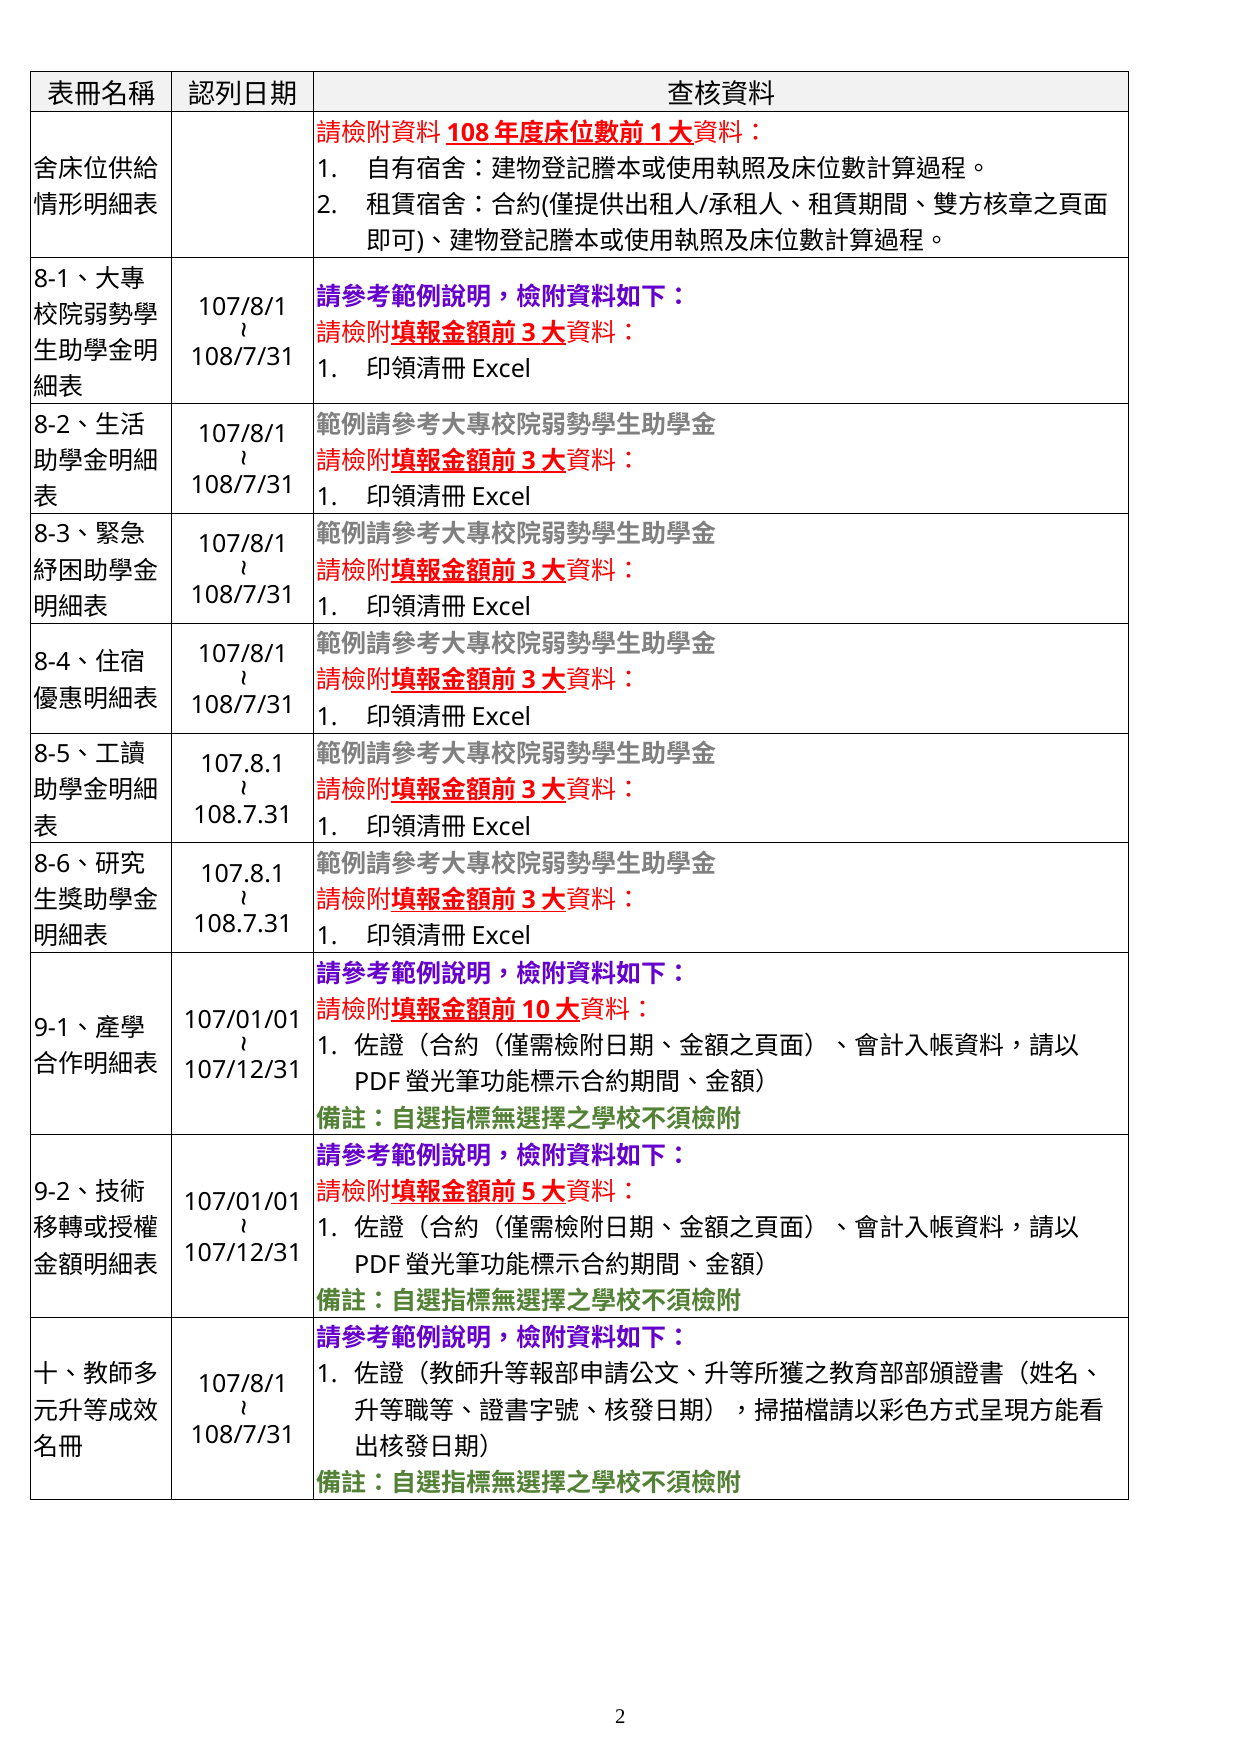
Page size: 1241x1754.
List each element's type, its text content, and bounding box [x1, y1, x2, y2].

table_cell 範例請參考大專校院弱勢學生助學金 請檢附填報金額前3大資料： 印領清冊Excel [314, 514, 1128, 623]
table_cell 十、教師多元升等成效名冊 [31, 1318, 171, 1499]
table_cell 請檢附資料108年度床位數前1大資料： 自有宿舍：建物登記謄本或使用執照及床位數計算過程。 租賃宿舍：合約(僅提供出租人/承租人、租賃期間、雙方核章之頁面即可)、建物登記謄本或使用執照及床位數計算過程。 [314, 112, 1128, 257]
table_cell 107.8.1 ~108.7.31 [172, 734, 313, 842]
table_cell [172, 112, 313, 257]
table_cell 範例請參考大專校院弱勢學生助學金 請檢附填報金額前3大資料： 印領清冊Excel [314, 404, 1128, 513]
table_cell 107.8.1 ~108.7.31 [172, 843, 313, 952]
table_cell 範例請參考大專校院弱勢學生助學金 請檢附填報金額前3大資料： 印領清冊Excel [314, 734, 1128, 842]
table_cell 107/8/1 ~108/7/31 [172, 514, 313, 623]
table_cell 請參考範例說明，檢附資料如下： 請檢附填報金額前5大資料： 佐證（合約（僅需檢附日期、金額之頁面）、會計入帳資料，請以PDF螢光筆功能標示合約期間、金額） 備註：自選指標無選擇之學校不須檢附 [314, 1135, 1128, 1317]
table_cell 8-6、研究生獎助學金明細表 [31, 843, 171, 952]
table_cell 請參考範例說明，檢附資料如下： 請檢附填報金額前3大資料： 印領清冊Excel [314, 258, 1128, 403]
table_cell 9-1、產學合作明細表 [31, 953, 171, 1134]
table_cell 8-2、生活助學金明細表 [31, 404, 171, 513]
table_cell 範例請參考大專校院弱勢學生助學金 請檢附填報金額前3大資料： 印領清冊Excel [314, 624, 1128, 732]
table_cell 107/8/1 ~108/7/31 [172, 258, 313, 403]
table_cell 範例請參考大專校院弱勢學生助學金 請檢附填報金額前3大資料： 印領清冊Excel [314, 843, 1128, 952]
table_cell 107/01/01 ~107/12/31 [172, 1135, 313, 1317]
table_cell 請參考範例說明，檢附資料如下： 請檢附填報金額前10大資料： 佐證（合約（僅需檢附日期、金額之頁面）、會計入帳資料，請以PDF螢光筆功能標示合約期間、金額） 備註：自選指標無選擇之學校不須檢附 [314, 953, 1128, 1134]
table_cell 107/8/1 ~108/7/31 [172, 624, 313, 732]
table_header 表冊名稱 [31, 72, 171, 111]
table_cell 107/01/01 ~107/12/31 [172, 953, 313, 1134]
table_header 認列日期 [172, 72, 313, 111]
table_cell 107/8/1 ~108/7/31 [172, 1318, 313, 1499]
table_cell 請參考範例說明，檢附資料如下： 佐證（教師升等報部申請公文、升等所獲之教育部部頒證書（姓名、升等職等、證書字號、核發日期），掃描檔請以彩色方式呈現方能看出核發日期） 備註：自選指標無選擇之學校不須檢附 [314, 1318, 1128, 1499]
table_cell 8-5、工讀助學金明細表 [31, 734, 171, 842]
table_cell 9-2、技術移轉或授權金額明細表 [31, 1135, 171, 1317]
table_cell 8-4、住宿優惠明細表 [31, 624, 171, 732]
table_cell 舍床位供給情形明細表 [31, 112, 171, 257]
table_cell 8-3、緊急紓困助學金明細表 [31, 514, 171, 623]
table_header 查核資料 [314, 72, 1128, 111]
table_cell 107/8/1 ~108/7/31 [172, 404, 313, 513]
table_cell 8-1、大專校院弱勢學生助學金明細表 [31, 258, 171, 403]
